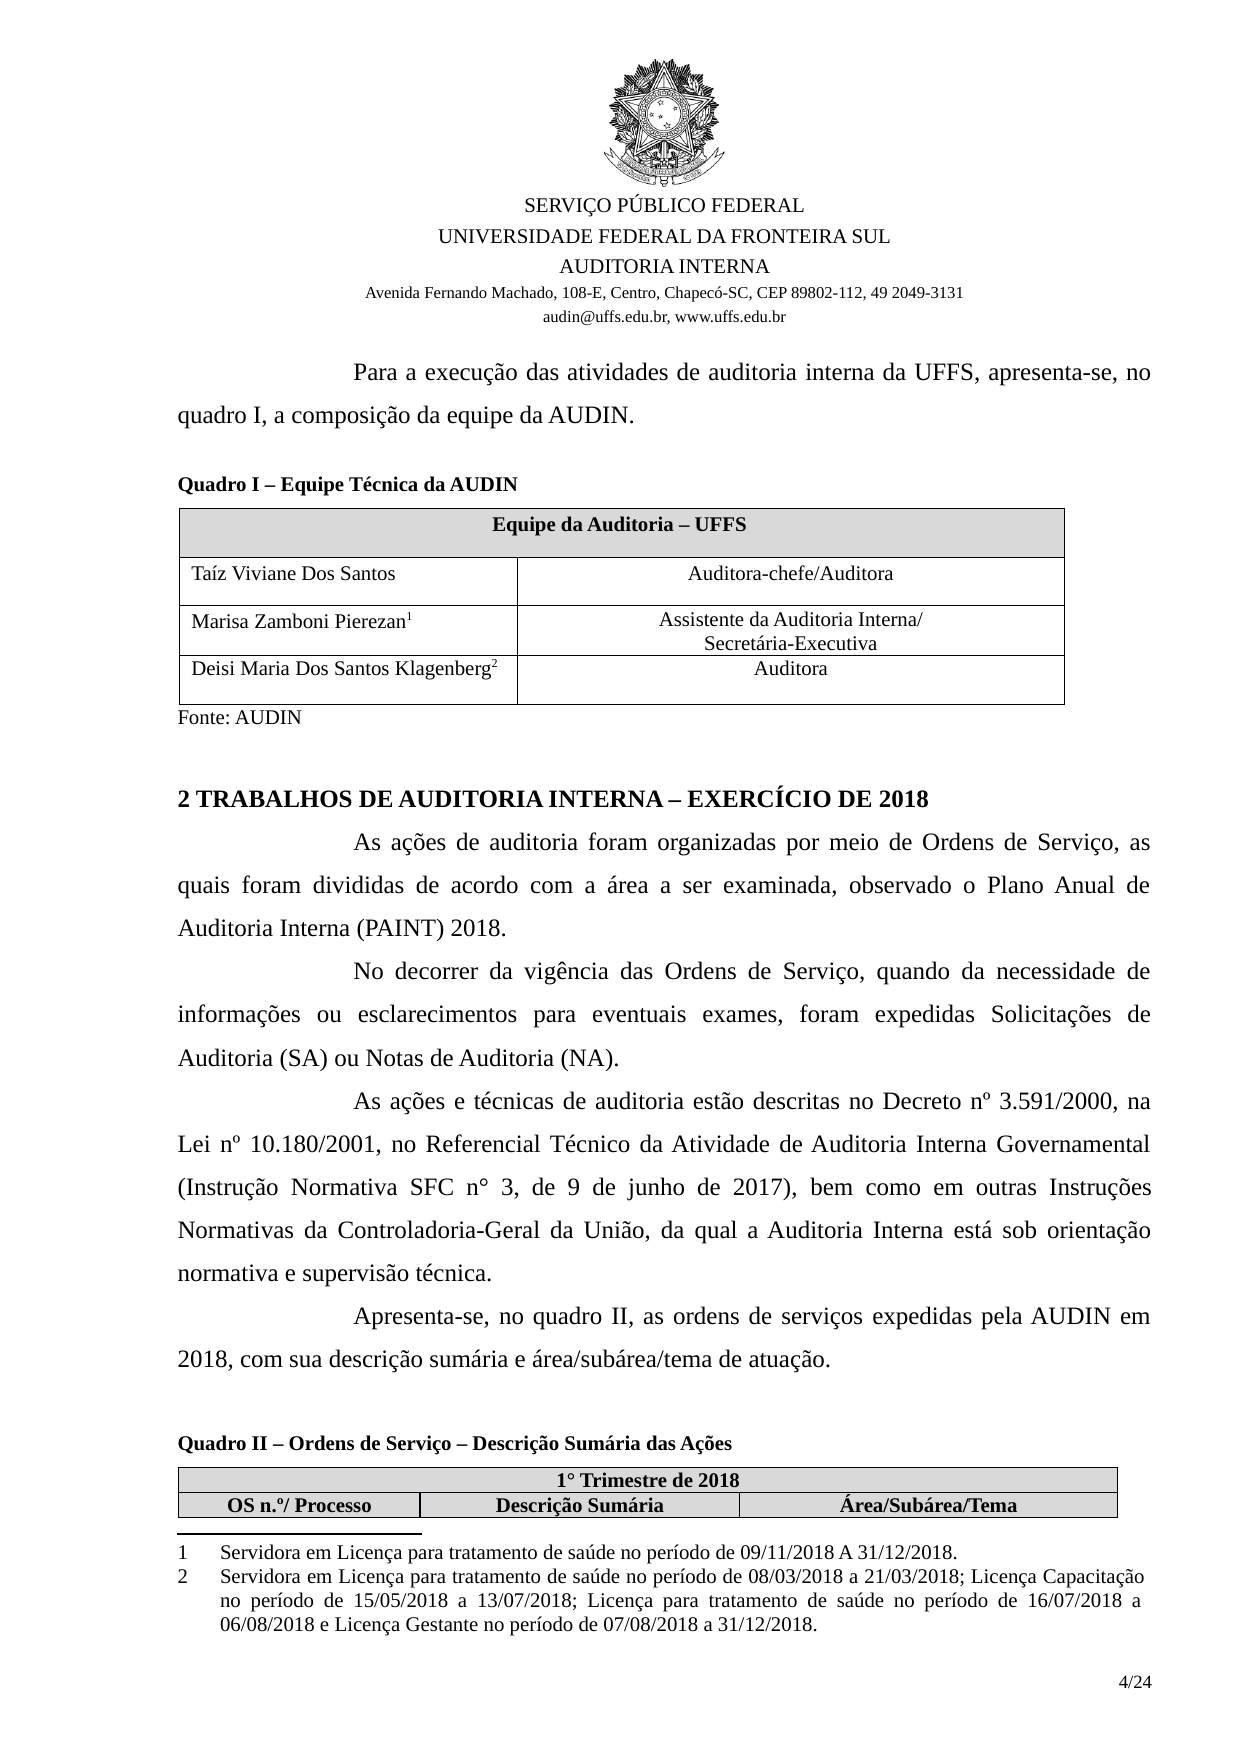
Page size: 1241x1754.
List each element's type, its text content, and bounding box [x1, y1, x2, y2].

text As ações de auditoria foram organizadas por meio de Ordens de Serviço, as quais foram divididas de acordo com a área a ser examinada, observado o Plano Anual de Auditoria Interna (PAINT) 2018. [177, 827, 1152, 942]
table_header Equipe da Auditoria – UFFS [180, 509, 1064, 557]
text Fonte: AUDIN [177, 705, 1152, 729]
table_cell OS n.º/ Processo [179, 1493, 419, 1517]
subtitle 2 TRABALHOS DE AUDITORIA INTERNA – EXERCÍCIO DE 2018 [177, 784, 1152, 813]
table_cell Taíz Viviane Dos Santos [180, 558, 517, 605]
text Quadro I – Equipe Técnica da AUDIN [177, 472, 1152, 496]
table_cell Descrição Sumária [421, 1493, 739, 1517]
table_cell Auditora-chefe/Auditora [518, 558, 1064, 605]
table_cell Marisa Zamboni Pierezan [180, 606, 517, 654]
text Quadro II – Ordens de Serviço – Descrição Sumária das Ações [177, 1431, 1152, 1455]
table_cell Área/Subárea/Tema [740, 1493, 1117, 1517]
table_header 1° Trimestre de 2018 [179, 1468, 1117, 1492]
text Para a execução das atividades de auditoria interna da UFFS, apresenta-se, no quadro I, a composição da equipe da AUDIN. [177, 357, 1152, 428]
text As ações e técnicas de auditoria estão descritas no Decreto nº 3.591/2000, na Lei nº 10.180/2001, no Referencial Técnico da Atividade de Auditoria Interna Governamental (Instrução Normativa SFC n° 3, de 9 de junho de 2017), bem como em outras Instruções Normativas da Controladoria-Geral da União, da qual a Auditoria Interna está sob orientação normativa e supervisão técnica. [177, 1086, 1152, 1287]
table_cell Auditora [518, 656, 1064, 704]
table_cell Deisi Maria Dos Santos Klagenberg [180, 656, 517, 704]
text No decorrer da vigência das Ordens de Serviço, quando da necessidade de informações ou esclarecimentos para eventuais exames, foram expedidas Solicitações de Auditoria (SA) ou Notas de Auditoria (NA). [177, 956, 1152, 1071]
table_cell Assistente da Auditoria Interna/ Secretária-Executiva [518, 606, 1064, 654]
text Apresenta-se, no quadro II, as ordens de serviços expedidas pela AUDIN em 2018, com sua descrição sumária e área/subárea/tema de atuação. [177, 1301, 1152, 1373]
